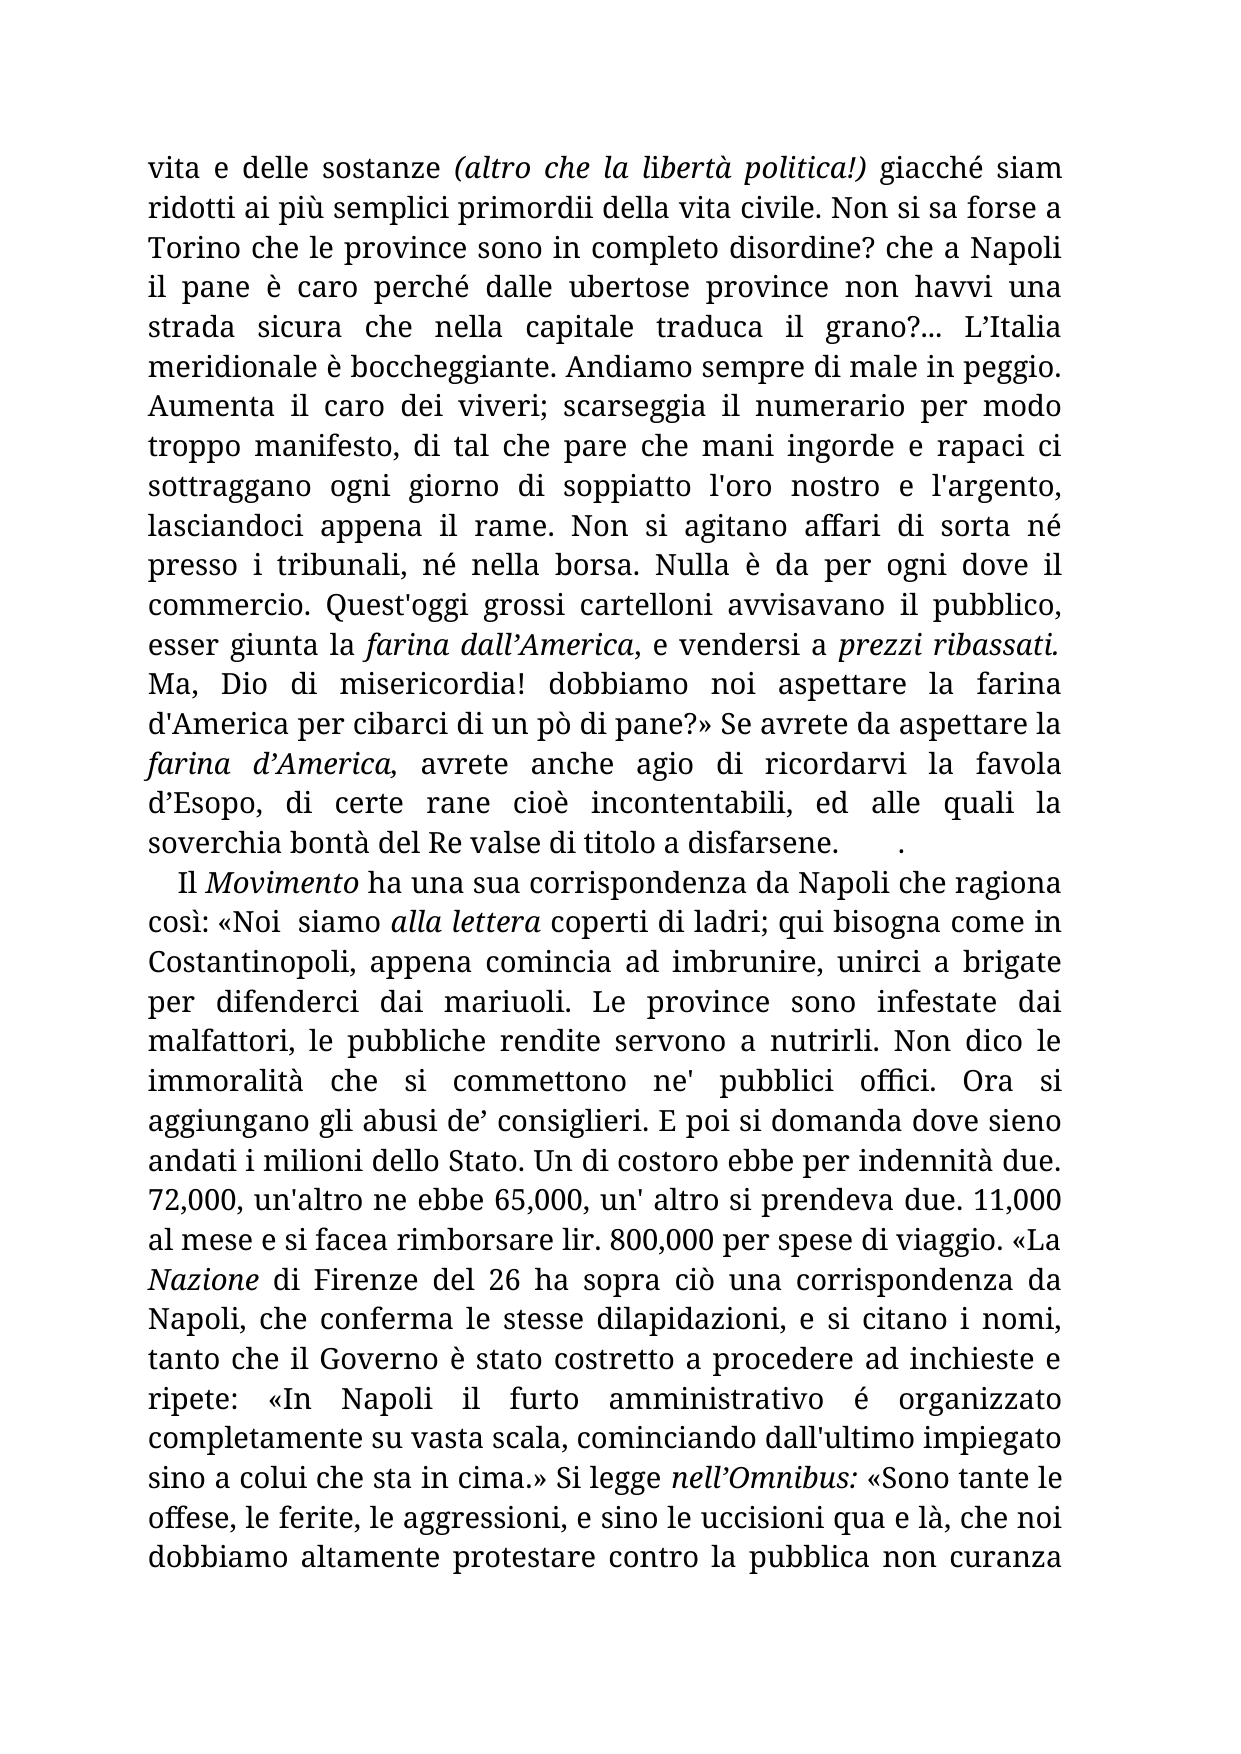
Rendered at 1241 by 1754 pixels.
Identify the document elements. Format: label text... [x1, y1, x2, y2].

text vita e delle sostanze (altro che la libertà politica!) giacché siam ridotti ai più semplici primordii della vita civile. Non si sa forse a Torino che le province sono in completo disordine? che a Napoli il pane è caro perché dalle ubertose province non havvi una strada sicura che nella capitale traduca il grano?... L’Italia meridionale è boccheggiante. Andiamo sempre di male in peggio. Aumenta il caro dei viveri; scarseggia il numerario per modo troppo manifesto, di tal che pare che mani ingorde e rapaci ci sottraggano ogni giorno di soppiatto l'oro nostro e l'argento, lasciandoci appena il rame. Non si agitano affari di sorta né presso i tribunali, né nella borsa. Nulla è da per ogni dove il commercio. Quest'oggi grossi cartelloni avvisavano il pubblico, esser giunta la farina dall’America, e vendersi a prezzi ribassati. Ma, Dio di misericordia! dobbiamo noi aspettare la farina d'America per cibarci di un pò di pane?» Se avrete da aspettare la farina d’America, avrete anche agio di ricordarvi la favola d’Esopo, di certe rane cioè incontentabili, ed alle quali la soverchia bontà del Re valse di titolo a disfarsene. . [148, 148, 1063, 862]
text Il Movimento ha una sua corrispondenza da Napoli che ragiona così: «Noi siamo alla lettera coperti di ladri; qui bisogna come in Costantinopoli, appena comincia ad imbrunire, unirci a brigate per difenderci dai mariuoli. Le province sono infestate dai malfattori, le pubbliche rendite servono a nutrirli. Non dico le immoralità che si commettono ne' pubblici offici. Ora si aggiungano gli abusi de’ consiglieri. E poi si domanda dove sieno andati i milioni dello Stato. Un di costoro ebbe per indennità due. 72,000, un'altro ne ebbe 65,000, un' altro si prendeva due. 11,000 al mese e si facea rimborsare lir. 800,000 per spese di viaggio. «La Nazione di Firenze del 26 ha sopra ciò una corrispondenza da Napoli, che conferma le stesse dilapidazioni, e si citano i nomi, tanto che il Governo è stato costretto a procedere ad inchieste e ripete: «In Napoli il furto amministrativo é organizzato completamente su vasta scala, cominciando dall'ultimo impiegato sino a colui che sta in cima.» Si legge nell’Omnibus: «Sono tante le offese, le ferite, le aggressioni, e sino le uccisioni qua e là, che noi dobbiamo altamente protestare contro la pubblica non curanza [148, 862, 1063, 1576]
